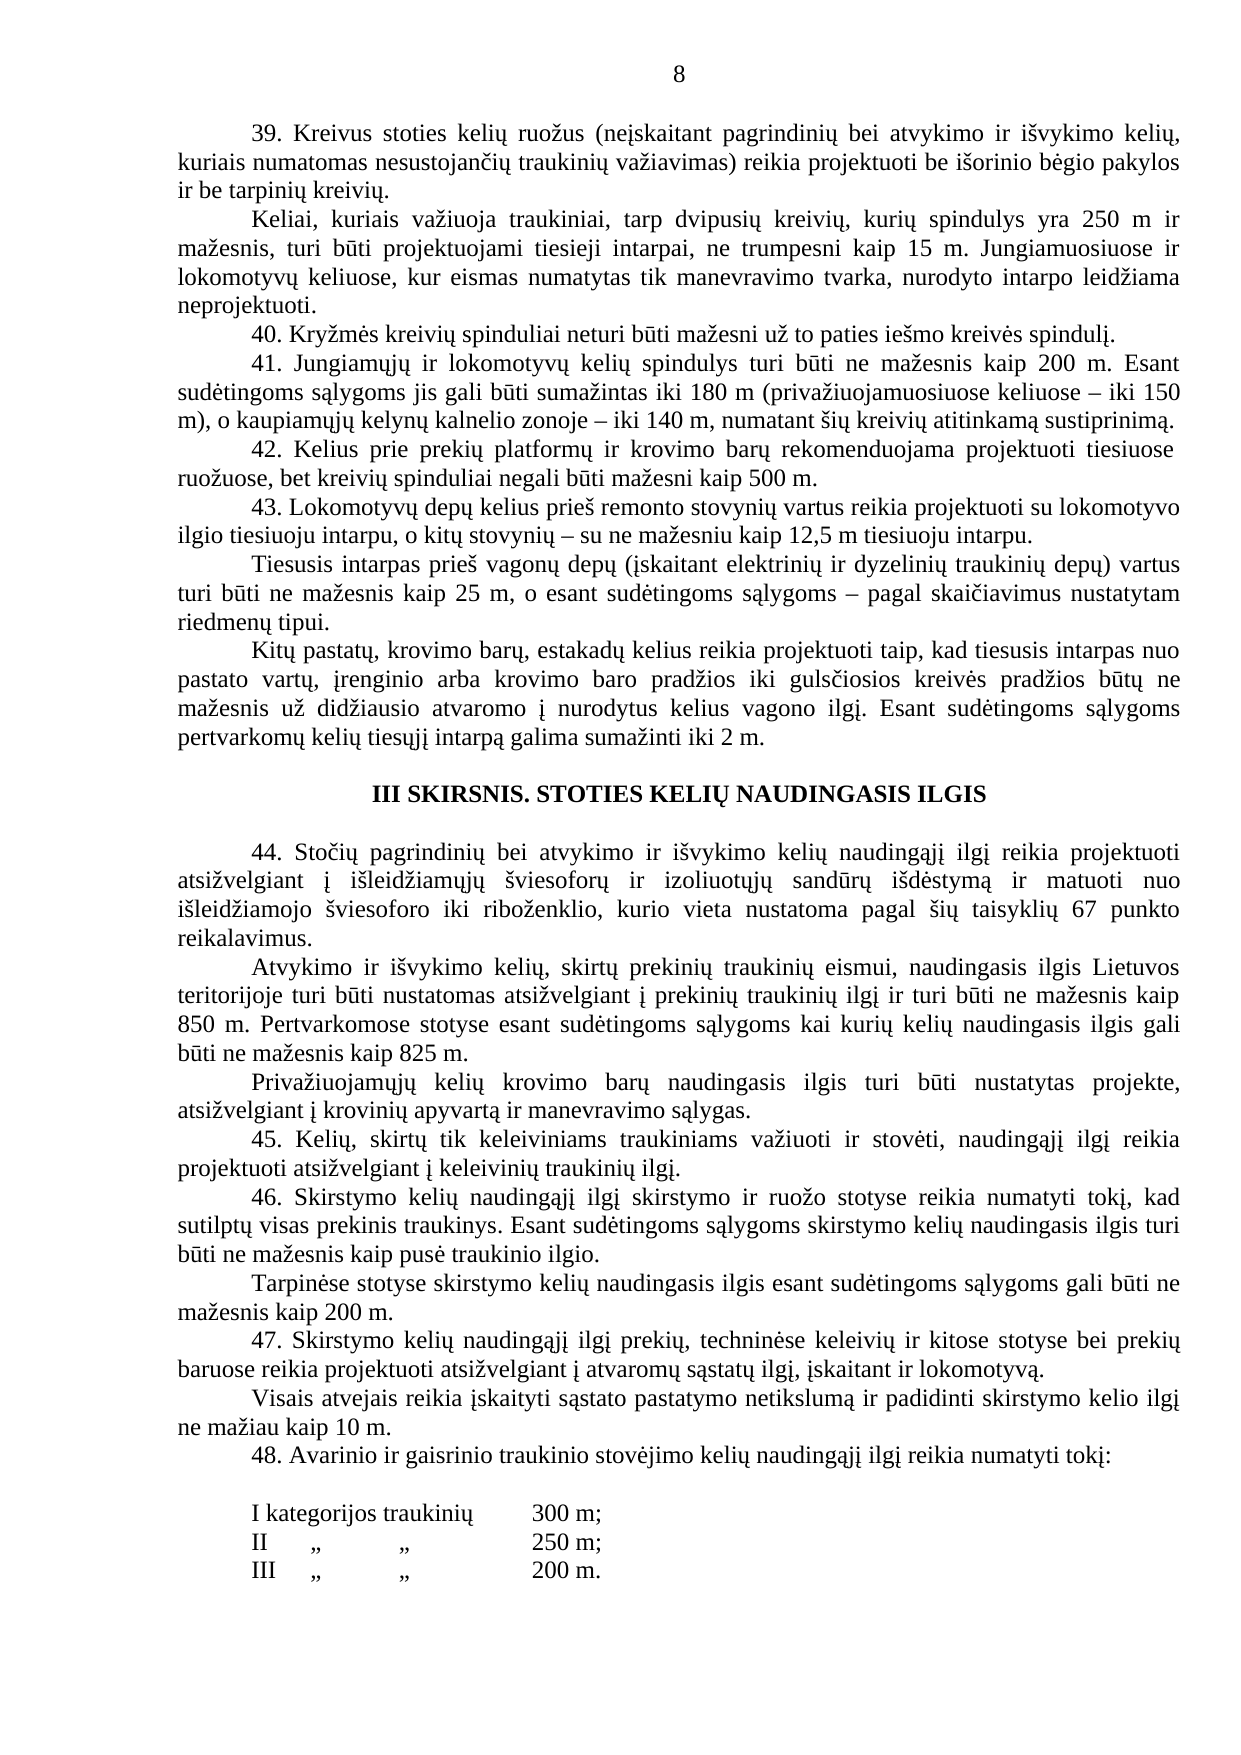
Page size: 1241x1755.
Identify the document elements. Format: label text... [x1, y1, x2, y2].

text Tiesusis intarpas prieš vagonų depų (įskaitant elektrinių ir dyzelinių traukinių depų) vartus turi būti ne mažesnis kaip 25 m, o esant sudėtingoms sąlygoms – pagal skaičiavimus nustatytam riedmenų tipui. [177, 549, 1181, 636]
text 40. Kryžmės kreivių spinduliai neturi būti mažesni už to paties iešmo kreivės spindulį. [177, 319, 1181, 348]
text III SKIRSNIS. STOTIES KELIŲ NAUDINGASIS ILGIS [177, 779, 1181, 808]
text Visais atvejais reikia įskaityti sąstato pastatymo netikslumą ir padidinti skirstymo kelio ilgį ne mažiau kaip 10 m. [177, 1383, 1181, 1441]
text 46. Skirstymo kelių naudingąjį ilgį skirstymo ir ruožo stotyse reikia numatyti tokį, kad sutilptų visas prekinis traukinys. Esant sudėtingoms sąlygoms skirstymo kelių naudingasis ilgis turi būti ne mažesnis kaip pusė traukinio ilgio. [177, 1182, 1181, 1268]
text 44. Stočių pagrindinių bei atvykimo ir išvykimo kelių naudingąjį ilgį reikia projektuoti atsižvelgiant į išleidžiamųjų šviesoforų ir izoliuotųjų sandūrų išdėstymą ir matuoti nuo išleidžiamojo šviesoforo iki riboženklio, kurio vieta nustatoma pagal šių taisyklių 67 punkto reikalavimus. [177, 837, 1181, 952]
text Privažiuojamųjų kelių krovimo barų naudingasis ilgis turi būti nustatytas projekte, atsižvelgiant į krovinių apyvartą ir manevravimo sąlygas. [177, 1067, 1181, 1124]
text 45. Kelių, skirtų tik keleiviniams traukiniams važiuoti ir stovėti, naudingąjį ilgį reikia projektuoti atsižvelgiant į keleivinių traukinių ilgį. [177, 1124, 1181, 1182]
text 39. Kreivus stoties kelių ruožus (neįskaitant pagrindinių bei atvykimo ir išvykimo kelių, kuriais numatomas nesustojančių traukinių važiavimas) reikia projektuoti be išorinio bėgio pakylos ir be tarpinių kreivių. [177, 118, 1181, 204]
text 43. Lokomotyvų depų kelius prieš remonto stovynių vartus reikia projektuoti su lokomotyvo ilgio tiesiuoju intarpu, o kitų stovynių – su ne mažesniu kaip 12,5 m tiesiuoju intarpu. [177, 492, 1181, 549]
text Keliai, kuriais važiuoja traukiniai, tarp dvipusių kreivių, kurių spindulys yra 250 m ir mažesnis, turi būti projektuojami tiesieji intarpai, ne trumpesni kaip 15 m. Jungiamuosiuose ir lokomotyvų keliuose, kur eismas numatytas tik manevravimo tvarka, nurodyto intarpo leidžiama neprojektuoti. [177, 204, 1181, 319]
text 41. Jungiamųjų ir lokomotyvų kelių spindulys turi būti ne mažesnis kaip 200 m. Esant sudėtingoms sąlygoms jis gali būti sumažintas iki 180 m (privažiuojamuosiuose keliuose – iki 150 m), o kaupiamųjų kelynų kalnelio zonoje – iki 140 m, numatant šių kreivių atitinkamą sustiprinimą. [177, 348, 1181, 434]
text II „ „ 250 m; [177, 1527, 1181, 1556]
text Kitų pastatų, krovimo barų, estakadų kelius reikia projektuoti taip, kad tiesusis intarpas nuo pastato vartų, įrenginio arba krovimo baro pradžios iki gulsčiosios kreivės pradžios būtų ne mažesnis už didžiausio atvaromo į nurodytus kelius vagono ilgį. Esant sudėtingoms sąlygoms pertvarkomų kelių tiesųjį intarpą galima sumažinti iki 2 m. [177, 636, 1181, 751]
text 42. Kelius prie prekių platformų ir krovimo barų rekomenduojama projektuoti tiesiuose ruožuose, bet kreivių spinduliai negali būti mažesni kaip 500 m. [177, 434, 1175, 492]
text I kategorijos traukinių 300 m; [177, 1498, 1181, 1527]
text 47. Skirstymo kelių naudingąjį ilgį prekių, techninėse keleivių ir kitose stotyse bei prekių baruose reikia projektuoti atsižvelgiant į atvaromų sąstatų ilgį, įskaitant ir lokomotyvą. [177, 1326, 1181, 1383]
text III „ „ 200 m. [177, 1556, 1181, 1584]
text 48. Avarinio ir gaisrinio traukinio stovėjimo kelių naudingąjį ilgį reikia numatyti tokį: [177, 1441, 1181, 1469]
text Atvykimo ir išvykimo kelių, skirtų prekinių traukinių eismui, naudingasis ilgis Lietuvos teritorijoje turi būti nustatomas atsižvelgiant į prekinių traukinių ilgį ir turi būti ne mažesnis kaip 850 m. Pertvarkomose stotyse esant sudėtingoms sąlygoms kai kurių kelių naudingasis ilgis gali būti ne mažesnis kaip 825 m. [177, 952, 1181, 1067]
text Tarpinėse stotyse skirstymo kelių naudingasis ilgis esant sudėtingoms sąlygoms gali būti ne mažesnis kaip 200 m. [177, 1268, 1181, 1326]
